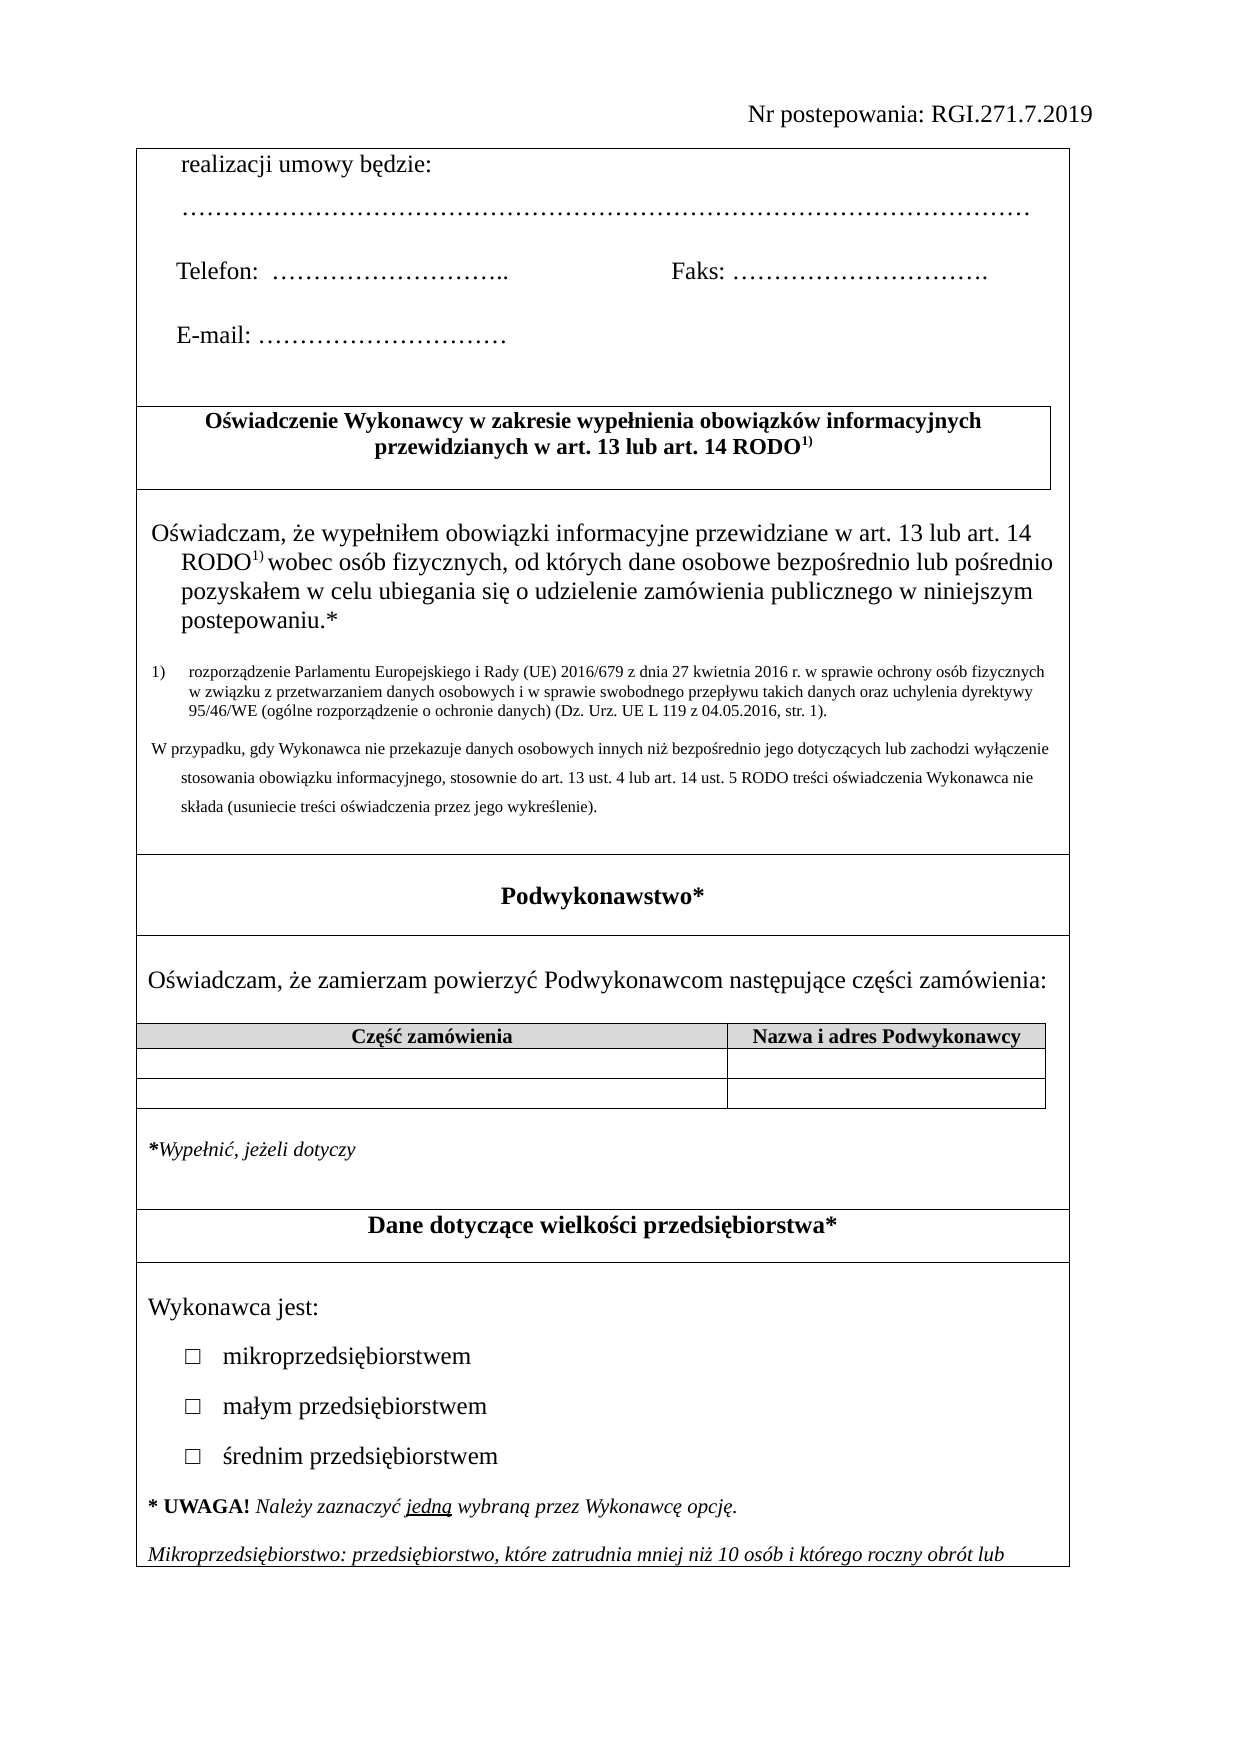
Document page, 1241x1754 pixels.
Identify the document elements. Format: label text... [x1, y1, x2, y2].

table_cell Oświadczam, że zamierzam powierzyć Podwykonawcom następujące części zamówienia: *Wypełnić, jeżeli dotyczy [137, 936, 1069, 1209]
table_cell Dane dotyczące wielkości przedsiębiorstwa* [137, 1210, 1069, 1262]
table_cell Wykonawca jest: mikroprzedsiębiorstwem małym przedsiębiorstwem średnim przedsiębiorstwem * UWAGA! Należy zaznaczyć jedną wybraną przez Wykonawcę opcję. Mikroprzedsiębiorstwo: przedsiębiorstwo, które zatrudnia mniej niż 10 osób i którego roczny obrót lub [137, 1263, 1069, 1566]
table_header Oświadczenie Wykonawcy w zakresie wypełnienia obowiązków informacyjnych przewidzianych w art. 13 lub art. 14 RODO1) [137, 407, 1050, 489]
table_cell [728, 1049, 1045, 1078]
table_cell [137, 1079, 727, 1107]
table_header Nazwa i adres Podwykonawcy [728, 1024, 1045, 1048]
table_cell realizacji umowy będzie: ………………………………………………………………………………………… Telefon: ……………………….. Faks: …………………………. E-mail: ………………………… Oświadczam, że wypełniłem obowiązki informacyjne przewidziane w art. 13 lub art. 14 RODO1) wobec osób fizycznych, od których dane osobowe bezpośrednio lub pośrednio pozyskałem w celu ubiegania się o udzielenie zamówienia publicznego w niniejszym postepowaniu.* rozporządzenie Parlamentu Europejskiego i Rady (UE) 2016/679 z dnia 27 kwietnia 2016 r. w sprawie ochrony osób fizycznych w związku z przetwarzaniem danych osobowych i w sprawie swobodnego przepływu takich danych oraz uchylenia dyrektywy 95/46/WE (ogólne rozporządzenie o ochronie danych) (Dz. Urz. UE L 119 z 04.05.2016, str. 1). W przypadku, gdy Wykonawca nie przekazuje danych osobowych innych niż bezpośrednio jego dotyczących lub zachodzi wyłączenie stosowania obowiązku informacyjnego, stosownie do art. 13 ust. 4 lub art. 14 ust. 5 RODO treści oświadczenia Wykonawca nie składa (usuniecie treści oświadczenia przez jego wykreślenie). [137, 149, 1069, 854]
table_cell Podwykonawstwo* [137, 855, 1069, 935]
table_cell [728, 1079, 1045, 1107]
table_header Część zamówienia [137, 1024, 727, 1048]
table_cell [137, 1049, 727, 1078]
